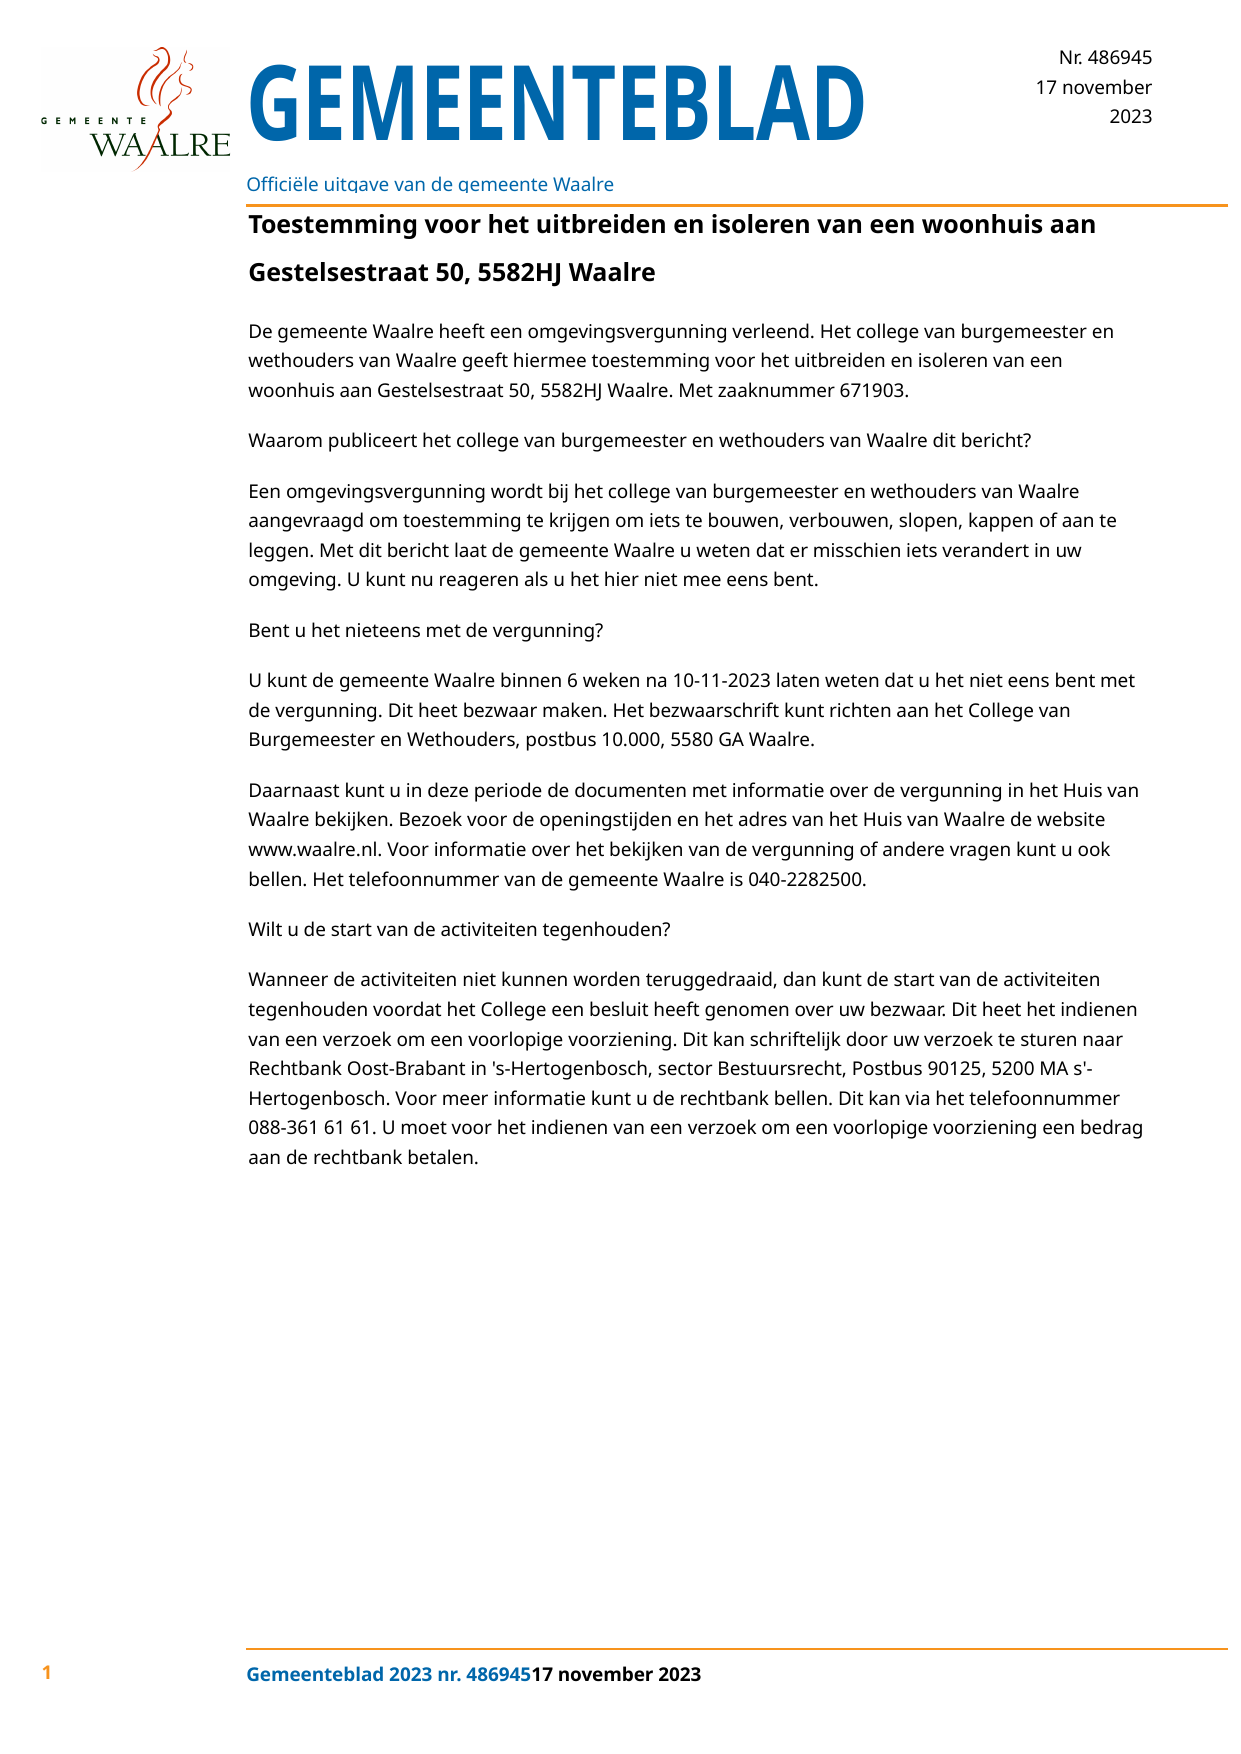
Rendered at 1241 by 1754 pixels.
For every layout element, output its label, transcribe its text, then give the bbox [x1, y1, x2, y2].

text De gemeente Waalre heeft een omgevingsvergunning verleend. Het college van burgemeester en wethouders van Waalre geeft hiermee toestemming voor het uitbreiden en isoleren van een woonhuis aan Gestelsestraat 50, 5582HJ Waalre. Met zaaknummer 671903. [248, 318, 1152, 403]
text Bent u het nieteens met de vergunning? [248, 617, 1152, 643]
text Toestemming voor het uitbreiden en isoleren van een woonhuis aan Gestelsestraat 50, 5582HJ Waalre [248, 207, 1152, 288]
text U kunt de gemeente Waalre binnen 6 weken na 10-11-2023 laten weten dat u het niet eens bent met de vergunning. Dit heet bezwaar maken. Het bezwaarschrift kunt richten aan het College van Burgemeester en Wethouders, postbus 10.000, 5580 GA Waalre. [248, 667, 1152, 752]
text Wilt u de start van de activiteiten tegenhouden? [248, 916, 1152, 942]
picture [41, 47, 231, 172]
text Een omgevingsvergunning wordt bij het college van burgemeester en wethouders van Waalre aangevraagd om toestemming te krijgen om iets te bouwen, verbouwen, slopen, kappen of aan te leggen. Met dit bericht laat de gemeente Waalre u weten dat er misschien iets verandert in uw omgeving. U kunt nu reageren als u het hier niet mee eens bent. [248, 478, 1152, 592]
text Daarnaast kunt u in deze periode de documenten met informatie over de vergunning in het Huis van Waalre bekijken. Bezoek voor de openingstijden en het adres van het Huis van Waalre de website www.waalre.nl. Voor informatie over het bekijken van de vergunning of andere vragen kunt u ook bellen. Het telefoonnummer van de gemeente Waalre is 040-2282500. [248, 777, 1152, 892]
text Wanneer de activiteiten niet kunnen worden teruggedraaid, dan kunt de start van de activiteiten tegenhouden voordat het College een besluit heeft genomen over uw bezwaar. Dit heet het indienen van een verzoek om een voorlopige voorziening. Dit kan schriftelijk door uw verzoek te sturen naar Rechtbank Oost-Brabant in 's-Hertogenbosch, sector Bestuursrecht, Postbus 90125, 5200 MA s'-Hertogenbosch. Voor meer informatie kunt u de rechtbank bellen. Dit kan via het telefoonnummer 088-361 61 61. U moet voor het indienen van een verzoek om een voorlopige voorziening een bedrag aan de rechtbank betalen. [248, 967, 1152, 1170]
text Waarom publiceert het college van burgemeester en wethouders van Waalre dit bericht? [248, 427, 1152, 453]
